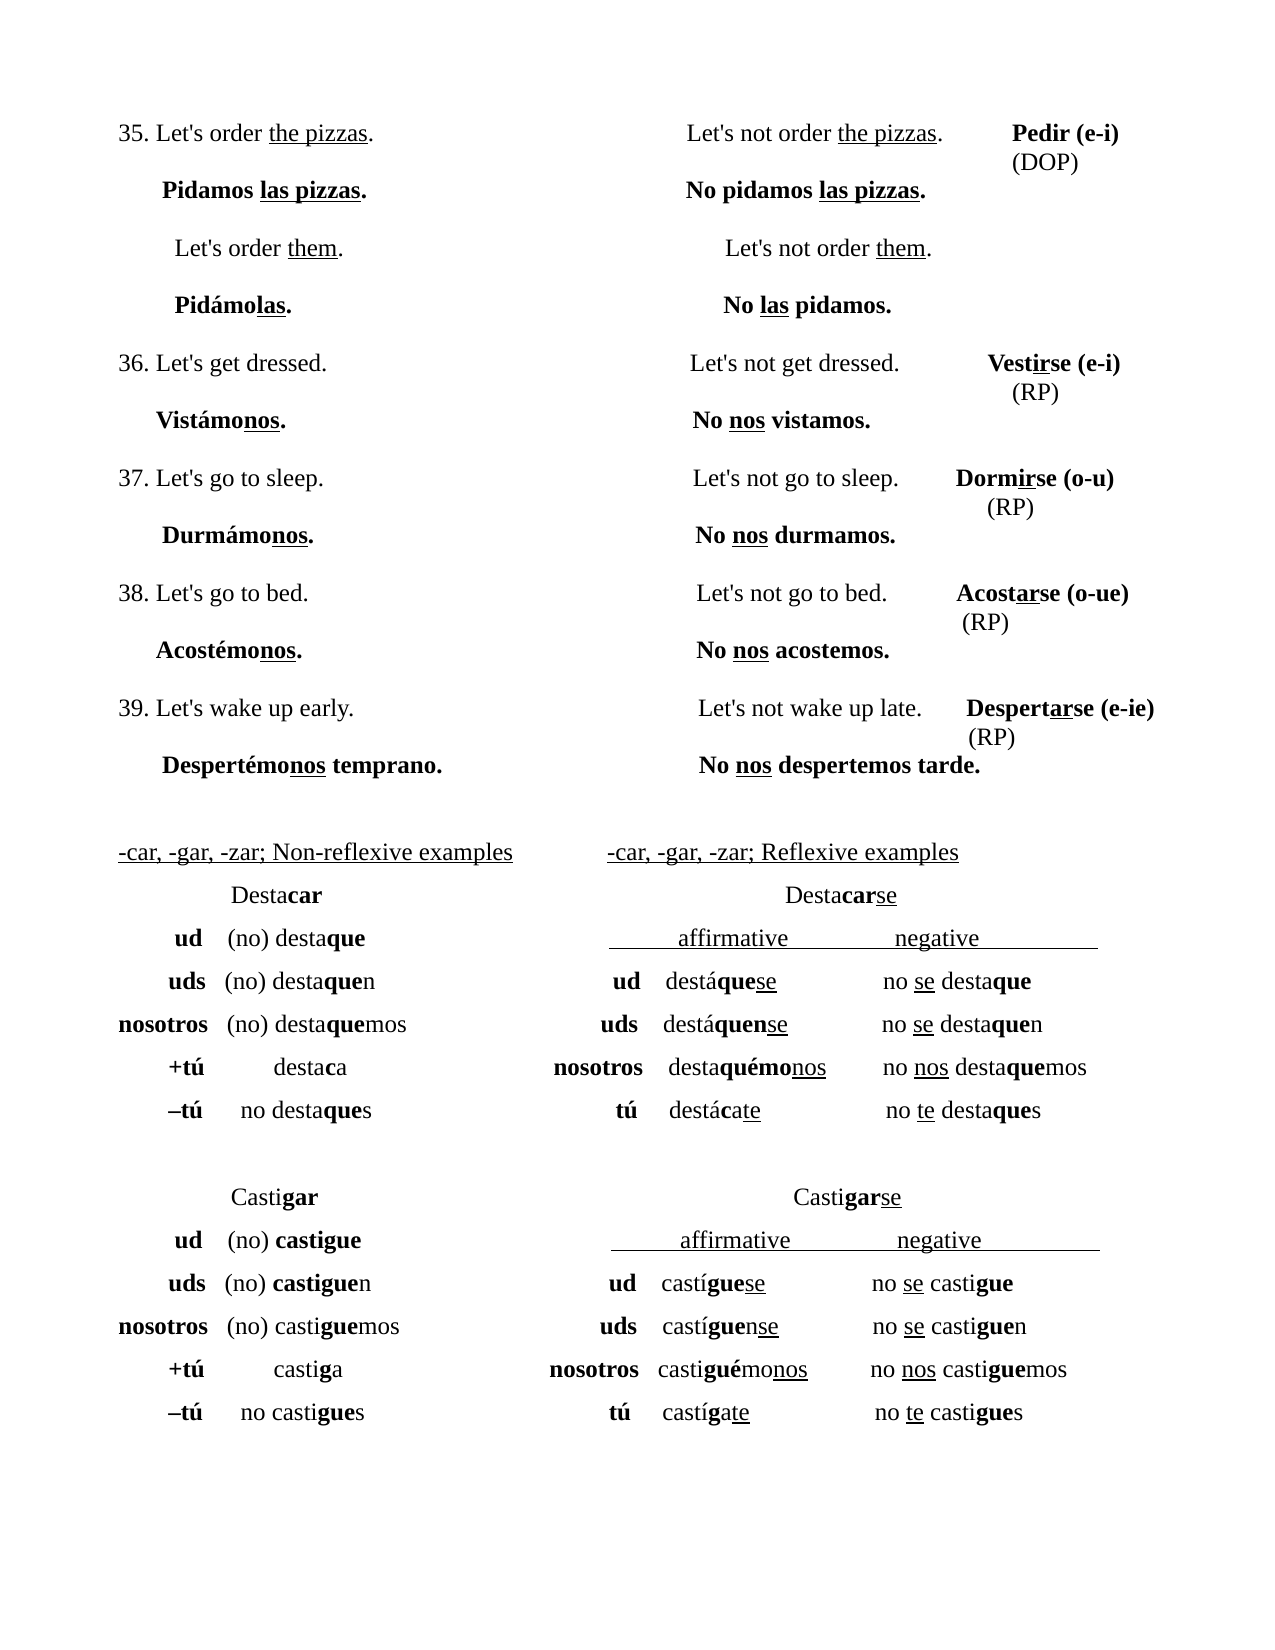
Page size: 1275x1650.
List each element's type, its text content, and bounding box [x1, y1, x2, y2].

text 36. Let's get dressed. Let's not get dressed. Vestirse (e-i) [118, 348, 1157, 377]
text –tú no castigues tú castígate no te castigues [118, 1397, 1157, 1426]
text Acostémonos. No nos acostemos. [118, 636, 1157, 664]
text 39. Let's wake up early. Let's not wake up late. Despertarse (e-ie) [118, 693, 1157, 722]
text -car, -gar, -zar; Non-reflexive examples -car, -gar, -zar; Reflexive examples [118, 837, 1157, 866]
text Let's order them. Let's not order them. [118, 233, 1157, 262]
text –tú no destaques tú destácate no te destaques [118, 1096, 1157, 1124]
text Vistámonos. No nos vistamos. [118, 406, 1157, 434]
text Destacar Destacarse [118, 880, 1157, 909]
text Despertémonos temprano. No nos despertemos tarde. [118, 751, 1157, 779]
text +tú castiga nosotros castiguémonos no nos castiguemos [118, 1354, 1157, 1383]
text (RP) [118, 722, 1157, 751]
text (DOP) [118, 147, 1157, 176]
text ud (no) castigue affirmative negative [118, 1225, 1157, 1254]
text Castigar Castigarse [118, 1182, 1157, 1211]
text Durmámonos. No nos durmamos. [118, 521, 1157, 549]
text 35. Let's order the pizzas. Let's not order the pizzas. Pedir (e-i) [118, 118, 1157, 147]
text (RP) [118, 377, 1157, 406]
text (RP) [118, 607, 1157, 636]
text uds (no) destaquen ud destáquese no se destaque [118, 966, 1157, 995]
text ud (no) destaque affirmative negative [118, 923, 1157, 952]
text Pidámolas. No las pidamos. [118, 291, 1157, 319]
text uds (no) castiguen ud castíguese no se castigue [118, 1268, 1157, 1297]
text Pidamos las pizzas. No pidamos las pizzas. [118, 176, 1157, 204]
text (RP) [118, 492, 1157, 521]
text nosotros (no) destaquemos uds destáquense no se destaquen [118, 1009, 1157, 1038]
text 38. Let's go to bed. Let's not go to bed. Acostarse (o-ue) [118, 578, 1157, 607]
text +tú destaca nosotros destaquémonos no nos destaquemos [118, 1052, 1157, 1081]
text nosotros (no) castiguemos uds castíguense no se castiguen [118, 1311, 1157, 1340]
text 37. Let's go to sleep. Let's not go to sleep. Dormirse (o-u) [118, 463, 1157, 492]
